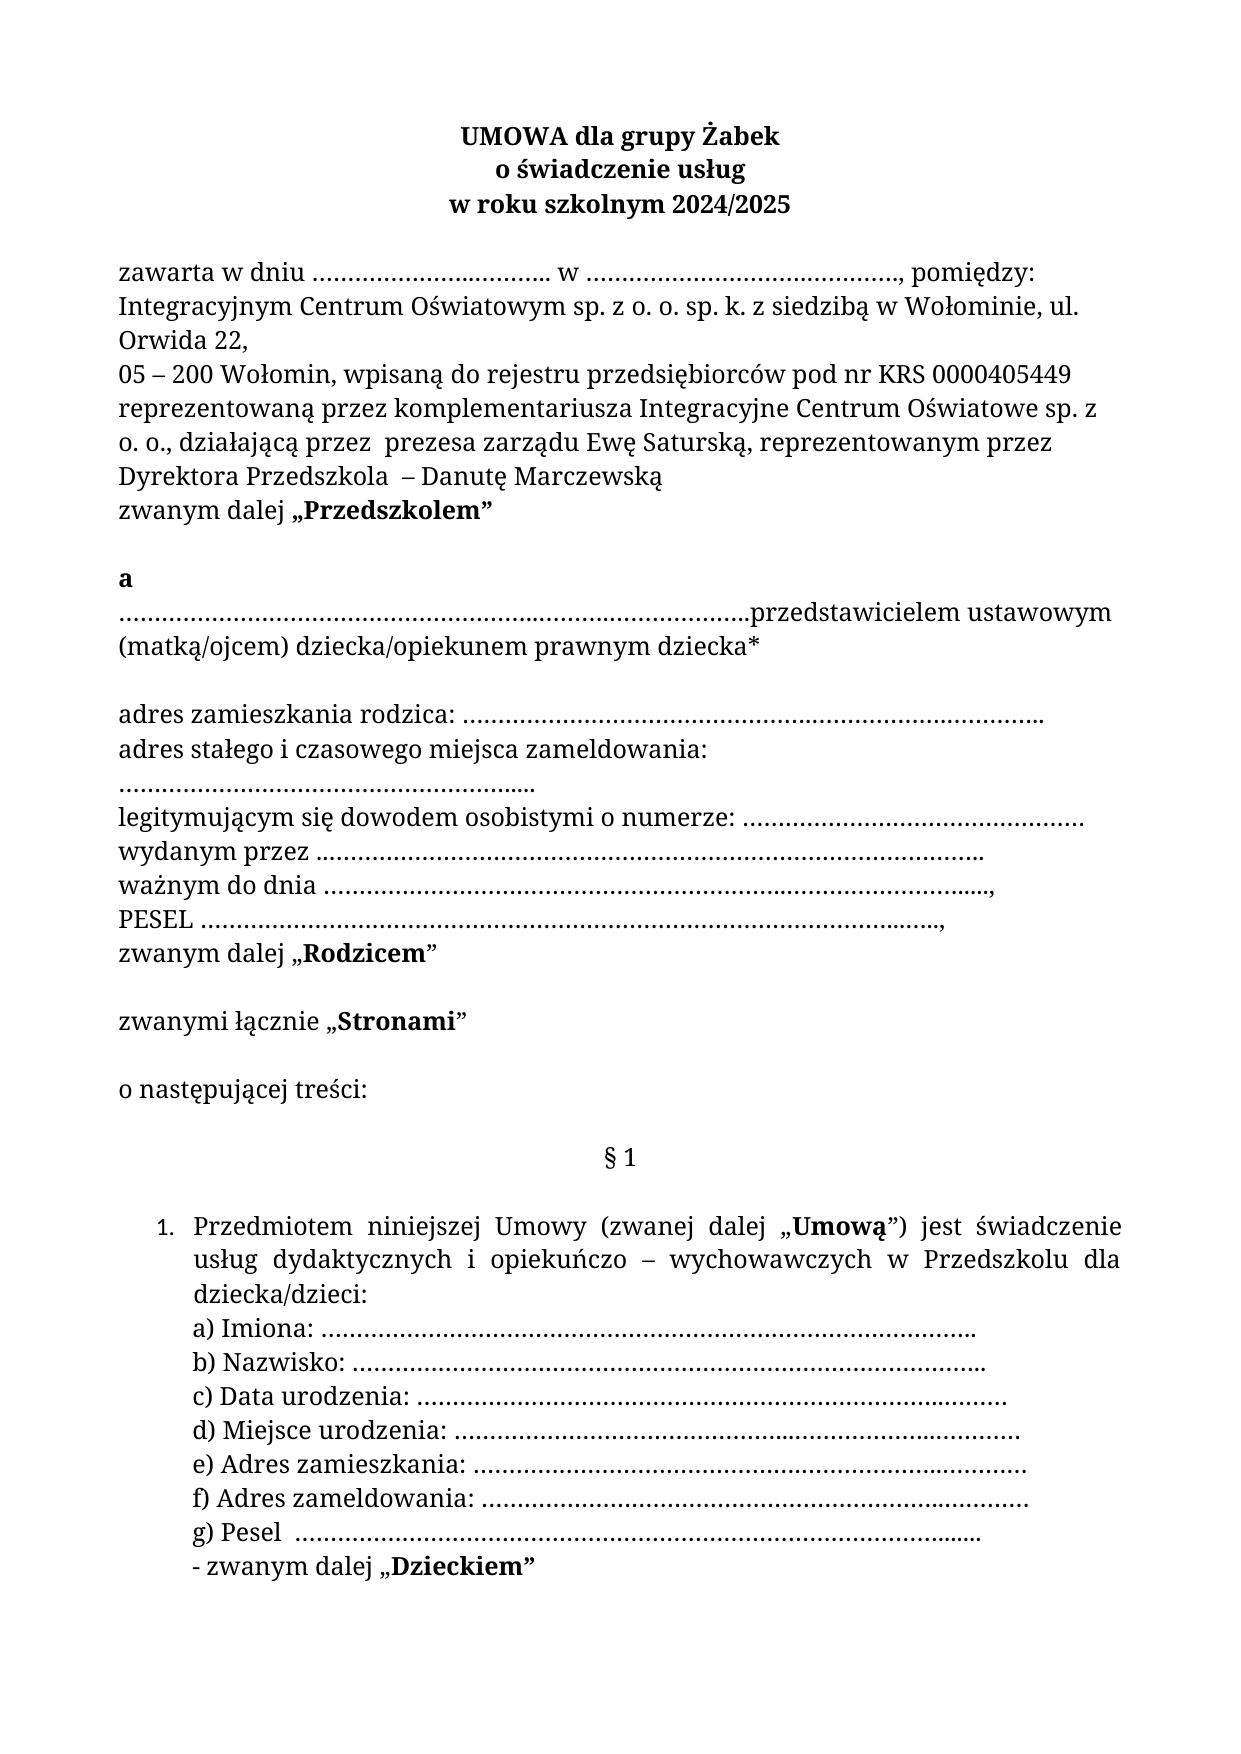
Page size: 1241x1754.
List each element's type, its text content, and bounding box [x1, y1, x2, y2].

text w roku szkolnym 2024/2025 [118, 186, 1122, 220]
text adres stałego i czasowego miejsca zameldowania: ………………………………………………..... [118, 731, 1122, 799]
text a) Imiona: ……………………………………………………………………………….. [192, 1310, 1122, 1344]
text …………………………………………………..……….………………..przedstawicielem ustawowym (matką/ojcem) dziecka/opiekunem prawnym dziecka* [118, 595, 1122, 663]
text ważnym do dnia ………………………………………………………..……………………....., [118, 867, 1122, 902]
text g) Pesel ………………………………………………………………………………....... [192, 1515, 1122, 1549]
text - zwanym dalej „Dzieckiem” [192, 1549, 1122, 1583]
text d) Miejsce urodzenia: ………………………………………...………………..………… [192, 1412, 1122, 1447]
text zwanymi łącznie „Stronami” [118, 1004, 1122, 1038]
text f) Adres zameldowania: ………………………………………………………..………… [192, 1481, 1122, 1515]
text zawarta w dniu …………………..……….. w ………………………….…………., pomiędzy: [118, 254, 1122, 288]
text UMOWA dla grupy Żabek [118, 118, 1122, 152]
text o następującej treści: [118, 1072, 1122, 1106]
text b) Nazwisko: …………………………………………………………………………….. [192, 1344, 1122, 1378]
text o świadczenie usług [118, 152, 1122, 186]
text a [118, 561, 1122, 595]
text zwanym dalej „Przedszkolem” [118, 493, 1122, 527]
text Integracyjnym Centrum Oświatowym sp. z o. o. sp. k. z siedzibą w Wołominie, ul. Orwida 22, 05 – 200 Wołomin, wpisaną do rejestru przedsiębiorców pod nr KRS 0000405449 reprezentowaną przez komplementariusza Integracyjne Centrum Oświatowe sp. z o. o., działającą przez prezesa zarządu Ewę Saturską, reprezentowanym przez Dyrektora Przedszkola – Danutę Marczewską [118, 288, 1122, 493]
text legitymującym się dowodem osobistymi o numerze: ………………………………………… [118, 799, 1122, 833]
text e) Adres zamieszkania: ……………………………………….………………..………… [192, 1447, 1122, 1481]
text adres zamieszkania rodzica: ………………………………………….……………….………….. [118, 697, 1122, 731]
text zwanym dalej „Rodzicem” [118, 936, 1122, 970]
text c) Data urodzenia: ………………………………………………………………..……… [192, 1378, 1122, 1412]
text PESEL ……………………………………………………………………………………...….., [118, 902, 1122, 936]
text § 1 [118, 1140, 1122, 1174]
list Przedmiotem niniejszej Umowy (zwanej dalej „Umową”) jest świadczenie usług dydaktycznych i opiekuńczo – wychowawczych w Przedszkolu dla dziecka/dzieci: [156, 1208, 1122, 1310]
text wydanym przez ..……………………………………………………………………………….. [118, 833, 1122, 867]
